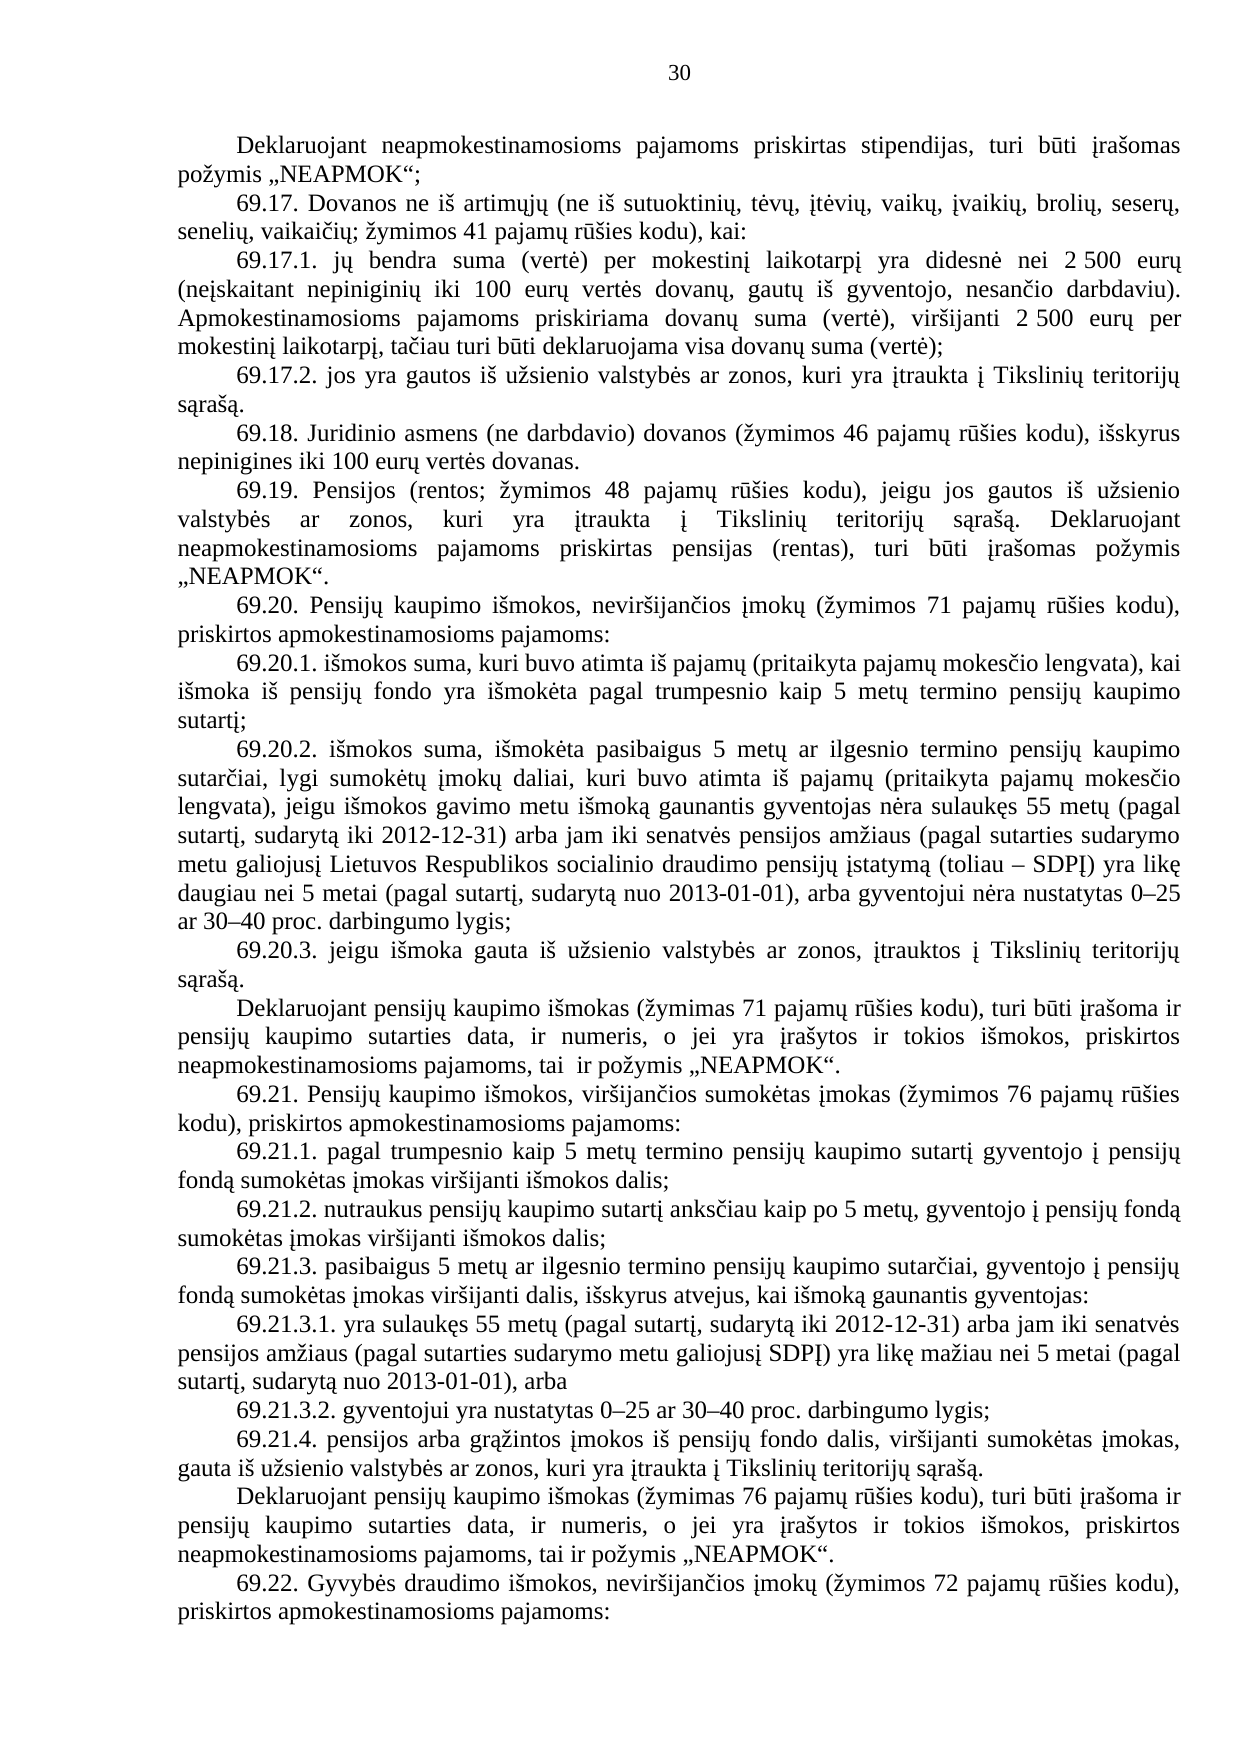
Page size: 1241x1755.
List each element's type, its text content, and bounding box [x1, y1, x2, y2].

text 69.21.1. pagal trumpesnio kaip 5 metų termino pensijų kaupimo sutartį gyventojo į pensijų fondą sumokėtas įmokas viršijanti išmokos dalis; [177, 1136, 1181, 1194]
text 69.19. Pensijos (rentos; žymimos 48 pajamų rūšies kodu), jeigu jos gautos iš užsienio valstybės ar zonos, kuri yra įtraukta į Tikslinių teritorijų sąrašą. Deklaruojant neapmokestinamosioms pajamoms priskirtas pensijas (rentas), turi būti įrašomas požymis „NEAPMOK“. [177, 475, 1181, 590]
text Deklaruojant neapmokestinamosioms pajamoms priskirtas stipendijas, turi būti įrašomas požymis „NEAPMOK“; [177, 130, 1181, 188]
text 69.20. Pensijų kaupimo išmokos, neviršijančios įmokų (žymimos 71 pajamų rūšies kodu), priskirtos apmokestinamosioms pajamoms: [177, 590, 1181, 648]
text 69.20.3. jeigu išmoka gauta iš užsienio valstybės ar zonos, įtrauktos į Tikslinių teritorijų sąrašą. [177, 935, 1181, 993]
text 69.20.2. išmokos suma, išmokėta pasibaigus 5 metų ar ilgesnio termino pensijų kaupimo sutarčiai, lygi sumokėtų įmokų daliai, kuri buvo atimta iš pajamų (pritaikyta pajamų mokesčio lengvata), jeigu išmokos gavimo metu išmoką gaunantis gyventojas nėra sulaukęs 55 metų (pagal sutartį, sudarytą iki 2012-12-31) arba jam iki senatvės pensijos amžiaus (pagal sutarties sudarymo metu galiojusį Lietuvos Respublikos socialinio draudimo pensijų įstatymą (toliau – SDPĮ) yra likę daugiau nei 5 metai (pagal sutartį, sudarytą nuo 2013-01-01), arba gyventojui nėra nustatytas 0–25 ar 30–40 proc. darbingumo lygis; [177, 734, 1181, 935]
text 69.17.1. jų bendra suma (vertė) per mokestinį laikotarpį yra didesnė nei 2 500 eurų (neįskaitant nepiniginių iki 100 eurų vertės dovanų, gautų iš gyventojo, nesančio darbdaviu). Apmokestinamosioms pajamoms priskiriama dovanų suma (vertė), viršijanti 2 500 eurų per mokestinį laikotarpį, tačiau turi būti deklaruojama visa dovanų suma (vertė); [177, 245, 1181, 360]
text 69.17.2. jos yra gautos iš užsienio valstybės ar zonos, kuri yra įtraukta į Tikslinių teritorijų sąrašą. [177, 360, 1181, 418]
text Deklaruojant pensijų kaupimo išmokas (žymimas 76 pajamų rūšies kodu), turi būti įrašoma ir pensijų kaupimo sutarties data, ir numeris, o jei yra įrašytos ir tokios išmokos, priskirtos neapmokestinamosioms pajamoms, tai ir požymis „NEAPMOK“. [177, 1481, 1181, 1568]
text 69.22. Gyvybės draudimo išmokos, neviršijančios įmokų (žymimos 72 pajamų rūšies kodu), priskirtos apmokestinamosioms pajamoms: [177, 1568, 1181, 1625]
text 69.21.3.1. yra sulaukęs 55 metų (pagal sutartį, sudarytą iki 2012-12-31) arba jam iki senatvės pensijos amžiaus (pagal sutarties sudarymo metu galiojusį SDPĮ) yra likę mažiau nei 5 metai (pagal sutartį, sudarytą nuo 2013-01-01), arba [177, 1309, 1181, 1395]
text 69.17. Dovanos ne iš artimųjų (ne iš sutuoktinių, tėvų, įtėvių, vaikų, įvaikių, brolių, seserų, senelių, vaikaičių; žymimos 41 pajamų rūšies kodu), kai: [177, 188, 1181, 245]
text 69.18. Juridinio asmens (ne darbdavio) dovanos (žymimos 46 pajamų rūšies kodu), išskyrus nepinigines iki 100 eurų vertės dovanas. [177, 418, 1181, 475]
text 69.21.3. pasibaigus 5 metų ar ilgesnio termino pensijų kaupimo sutarčiai, gyventojo į pensijų fondą sumokėtas įmokas viršijanti dalis, išskyrus atvejus, kai išmoką gaunantis gyventojas: [177, 1251, 1181, 1309]
text 69.21.3.2. gyventojui yra nustatytas 0–25 ar 30–40 proc. darbingumo lygis; [177, 1395, 1181, 1424]
text Deklaruojant pensijų kaupimo išmokas (žymimas 71 pajamų rūšies kodu), turi būti įrašoma ir pensijų kaupimo sutarties data, ir numeris, o jei yra įrašytos ir tokios išmokos, priskirtos neapmokestinamosioms pajamoms, tai ir požymis „NEAPMOK“. [177, 993, 1181, 1079]
text 69.20.1. išmokos suma, kuri buvo atimta iš pajamų (pritaikyta pajamų mokesčio lengvata), kai išmoka iš pensijų fondo yra išmokėta pagal trumpesnio kaip 5 metų termino pensijų kaupimo sutartį; [177, 648, 1181, 734]
text 69.21.2. nutraukus pensijų kaupimo sutartį anksčiau kaip po 5 metų, gyventojo į pensijų fondą sumokėtas įmokas viršijanti išmokos dalis; [177, 1194, 1181, 1251]
text 69.21. Pensijų kaupimo išmokos, viršijančios sumokėtas įmokas (žymimos 76 pajamų rūšies kodu), priskirtos apmokestinamosioms pajamoms: [177, 1079, 1181, 1136]
text 69.21.4. pensijos arba grąžintos įmokos iš pensijų fondo dalis, viršijanti sumokėtas įmokas, gauta iš užsienio valstybės ar zonos, kuri yra įtraukta į Tikslinių teritorijų sąrašą. [177, 1424, 1181, 1481]
